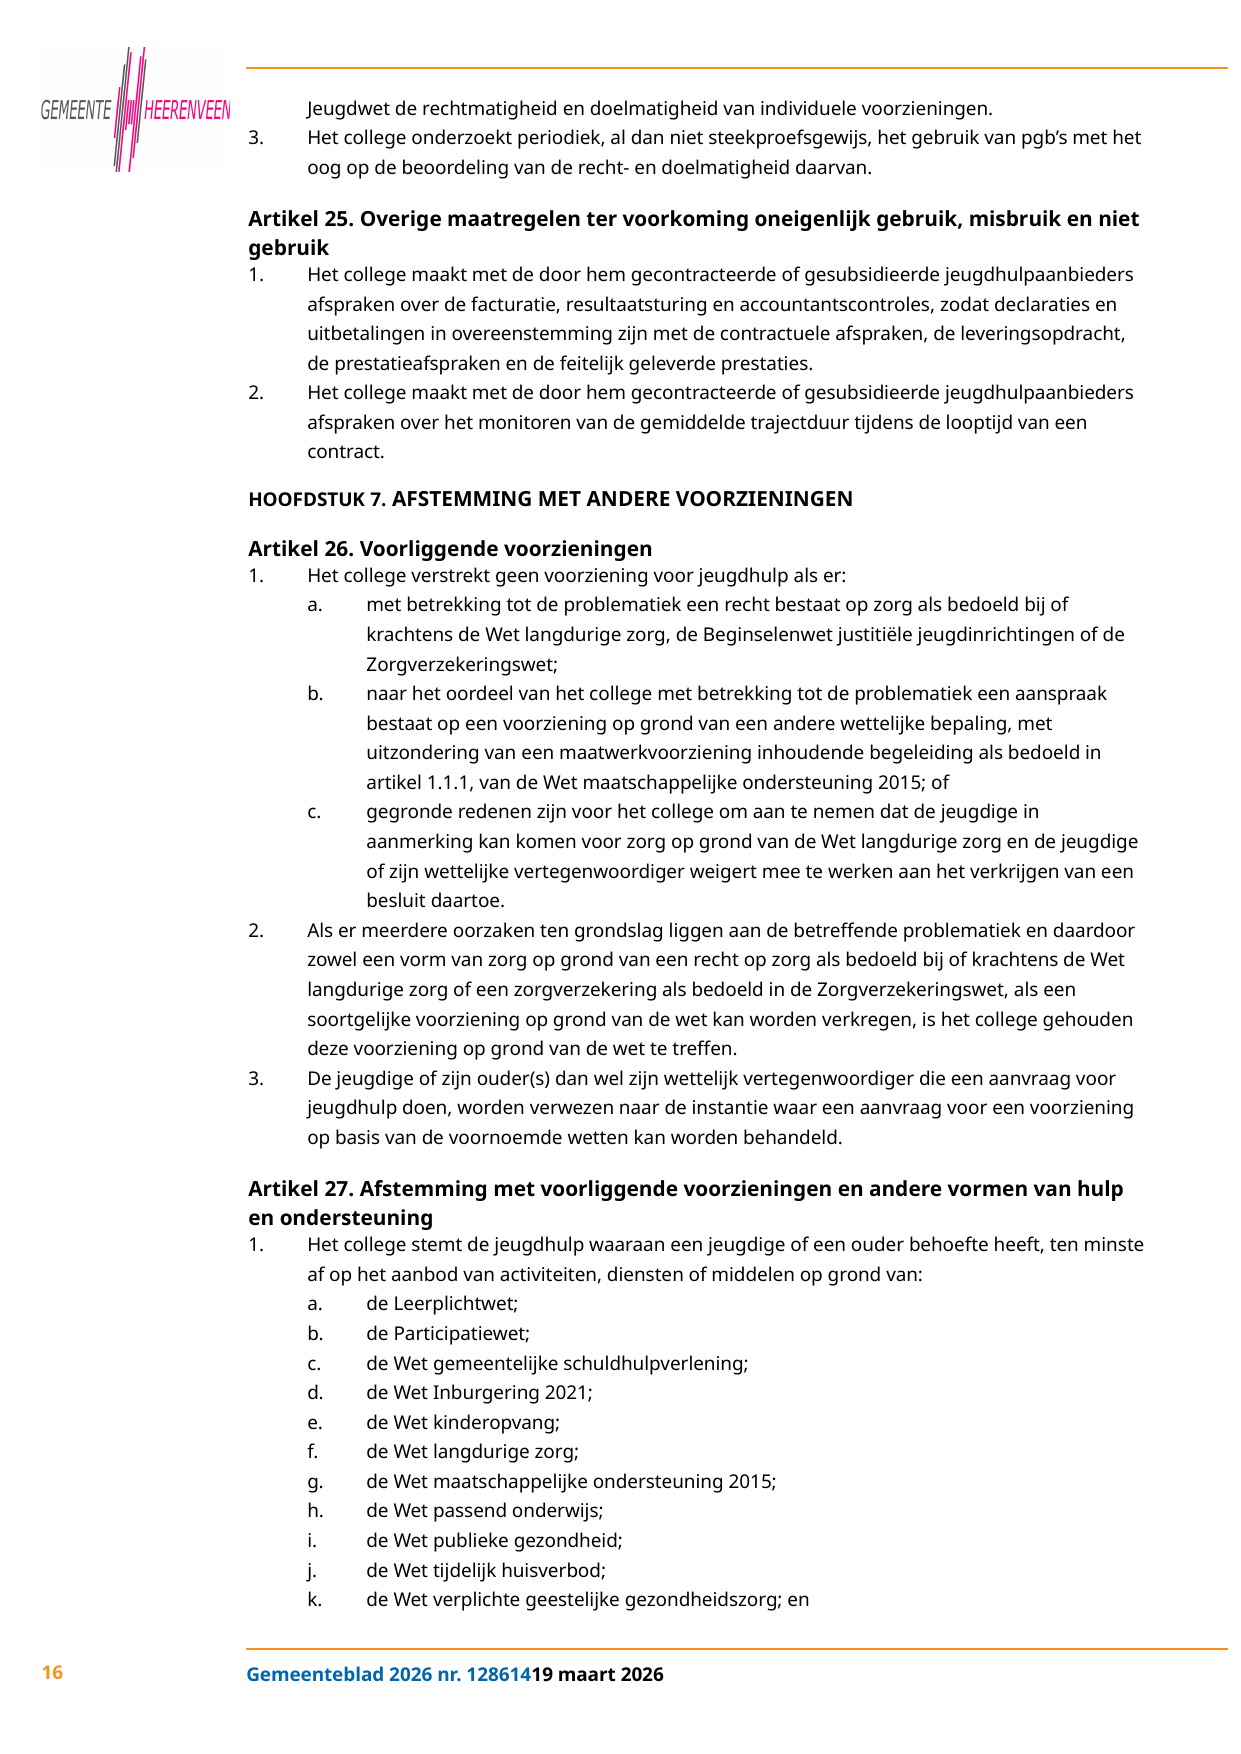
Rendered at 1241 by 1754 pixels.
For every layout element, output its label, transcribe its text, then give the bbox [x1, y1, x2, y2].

list Het college stemt de jeugdhulp waaraan een jeugdige of een ouder behoefte heeft, ten minste af op het aanbod van activiteiten, diensten of middelen op grond van: [248, 1231, 1152, 1287]
text Artikel 26. Voorliggende voorzieningen [248, 534, 1152, 562]
list Als er meerdere oorzaken ten grondslag liggen aan de betreffende problematiek en daardoor zowel een vorm van zorg op grond van een recht op zorg als bedoeld bij of krachtens de Wet langdurige zorg of een zorgverzekering als bedoeld in de Zorgverzekeringswet, als een soortgelijke voorziening op grond van de wet kan worden verkregen, is het college gehouden deze voorziening op grond van de wet te treffen. [248, 917, 1152, 1061]
list de Wet publieke gezondheid; [307, 1527, 1152, 1553]
list de Wet gemeentelijke schuldhulpverlening; [307, 1350, 1152, 1376]
list de Wet tijdelijk huisverbod; [307, 1557, 1152, 1583]
list Jeugdwet de rechtmatigheid en doelmatigheid van individuele voorzieningen. [248, 95, 1152, 121]
list de Wet passend onderwijs; [307, 1498, 1152, 1523]
list de Leerplichtwet; [307, 1291, 1152, 1316]
list de Wet verplichte geestelijke gezondheidszorg; en [307, 1586, 1152, 1612]
list De jeugdige of zijn ouder(s) dan wel zijn wettelijk vertegenwoordiger die een aanvraag voor jeugdhulp doen, worden verwezen naar de instantie waar een aanvraag voor een voorziening op basis van de voornoemde wetten kan worden behandeld. [248, 1065, 1152, 1150]
list naar het oordeel van het college met betrekking tot de problematiek een aanspraak bestaat op een voorziening op grond van een andere wettelijke bepaling, met uitzondering van een maatwerkvoorziening inhoudende begeleiding als bedoeld in artikel 1.1.1, van de Wet maatschappelijke ondersteuning 2015; of [307, 680, 1152, 795]
list Het college maakt met de door hem gecontracteerde of gesubsidieerde jeugdhulpaanbieders afspraken over de facturatie, resultaatsturing en accountantscontroles, zodat declaraties en uitbetalingen in overeenstemming zijn met de contractuele afspraken, de leveringsopdracht, de prestatieafspraken en de feitelijk geleverde prestaties. [248, 261, 1152, 376]
list met betrekking tot de problematiek een recht bestaat op zorg als bedoeld bij of krachtens de Wet langdurige zorg, de Beginselenwet justitiële jeugdinrichtingen of de Zorgverzekeringswet; [307, 592, 1152, 677]
list Het college verstrekt geen voorziening voor jeugdhulp als er: [248, 562, 1152, 588]
picture [41, 47, 231, 172]
list de Wet Inburgering 2021; [307, 1379, 1152, 1405]
list de Wet langdurige zorg; [307, 1438, 1152, 1464]
list Het college maakt met de door hem gecontracteerde of gesubsidieerde jeugdhulpaanbieders afspraken over het monitoren van de gemiddelde trajectduur tijdens de looptijd van een contract. [248, 379, 1152, 464]
text HOOFDSTUK 7. AFSTEMMING MET ANDERE VOORZIENINGEN [248, 484, 1152, 513]
list Het college onderzoekt periodiek, al dan niet steekproefsgewijs, het gebruik van pgb’s met het oog op de beoordeling van de recht- en doelmatigheid daarvan. [248, 124, 1152, 180]
list de Participatiewet; [307, 1320, 1152, 1346]
list de Wet kinderopvang; [307, 1409, 1152, 1435]
list de Wet maatschappelijke ondersteuning 2015; [307, 1468, 1152, 1494]
text Artikel 27. Afstemming met voorliggende voorzieningen en andere vormen van hulp en ondersteuning [248, 1174, 1152, 1231]
text Artikel 25. Overige maatregelen ter voorkoming oneigenlijk gebruik, misbruik en niet gebruik [248, 204, 1152, 261]
list gegronde redenen zijn voor het college om aan te nemen dat de jeugdige in aanmerking kan komen voor zorg op grond van de Wet langdurige zorg en de jeugdige of zijn wettelijke vertegenwoordiger weigert mee te werken aan het verkrijgen van een besluit daartoe. [307, 799, 1152, 913]
